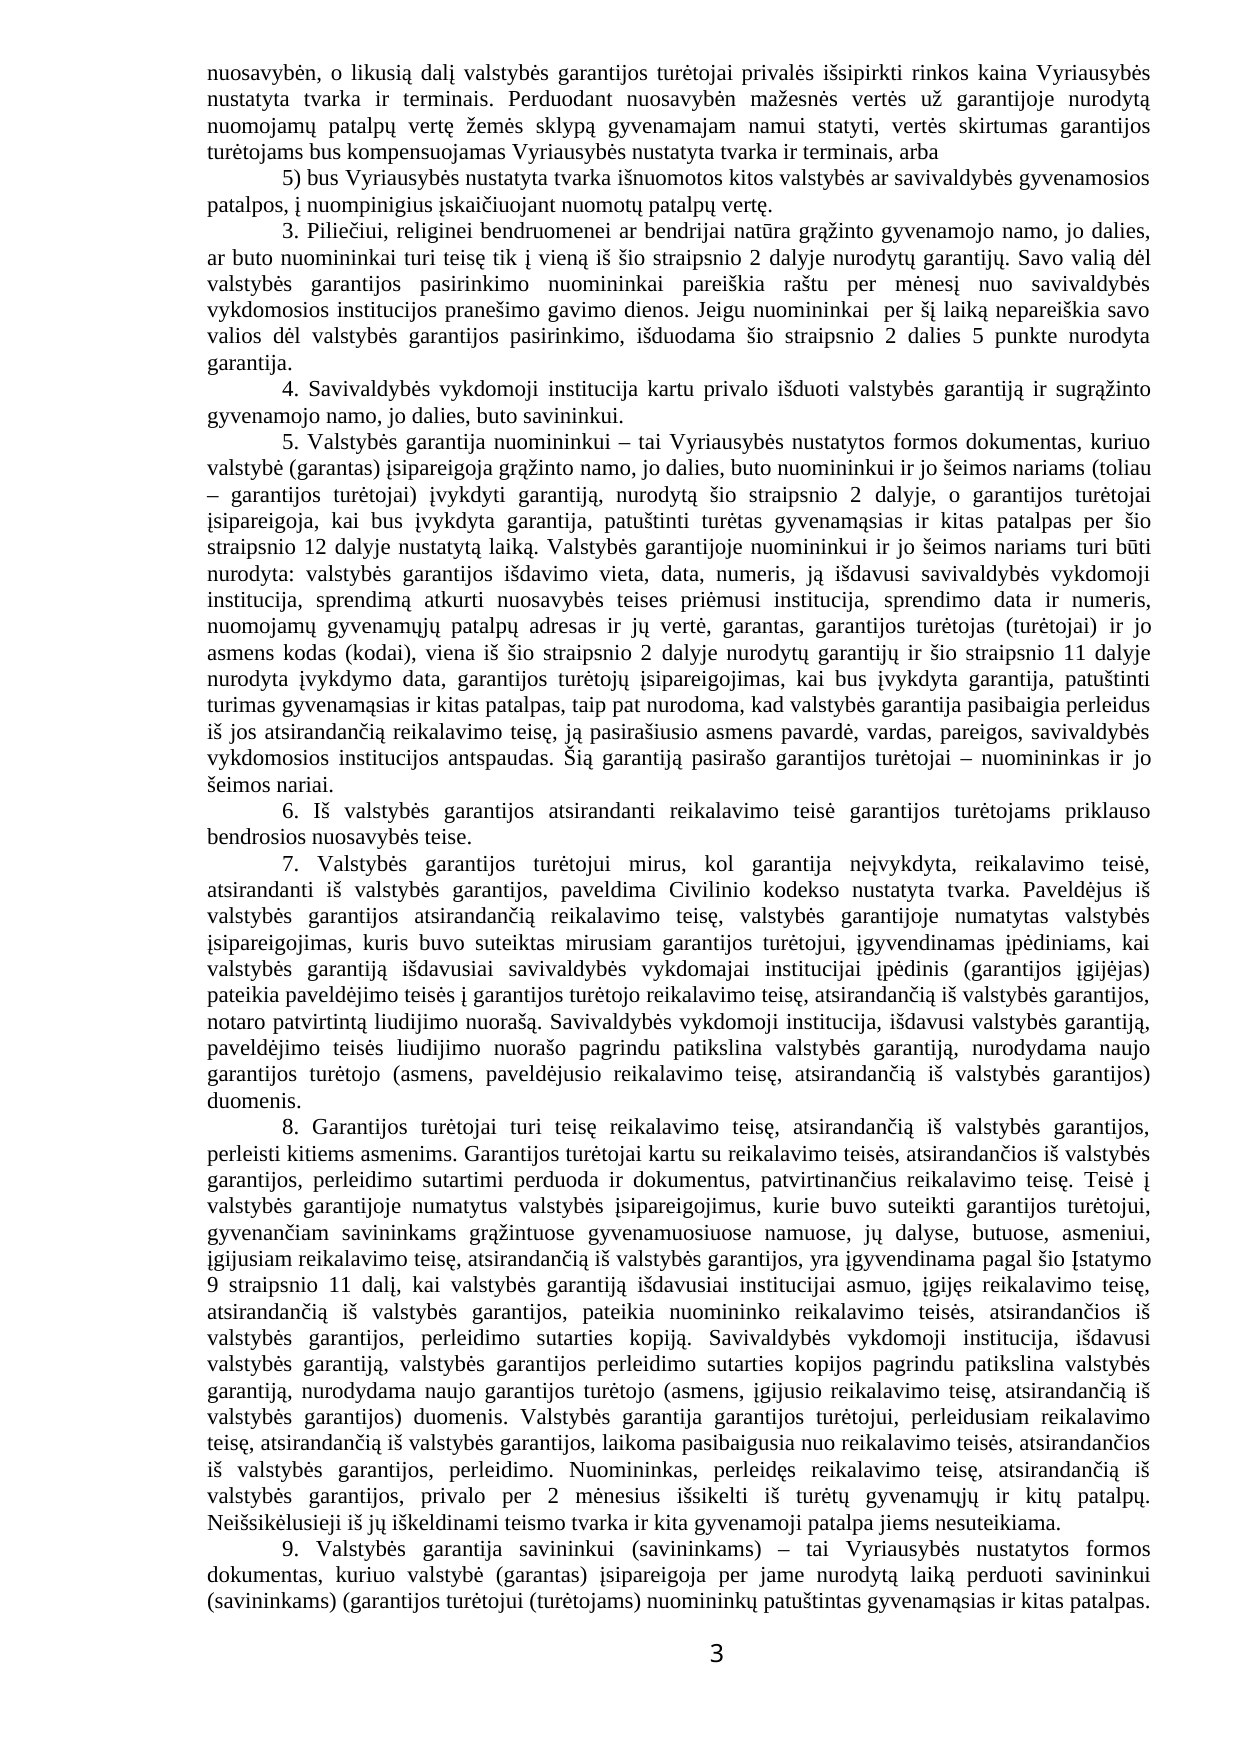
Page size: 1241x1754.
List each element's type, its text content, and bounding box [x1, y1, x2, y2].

text 7. Valstybės garantijos turėtojui mirus, kol garantija neįvykdyta, reikalavimo teisė, atsirandanti iš valstybės garantijos, paveldima Civilinio kodekso nustatyta tvarka. Paveldėjus iš valstybės garantijos atsirandančią reikalavimo teisę, valstybės garantijoje numatytas valstybės įsipareigojimas, kuris buvo suteiktas mirusiam garantijos turėtojui, įgyvendinamas įpėdiniams, kai valstybės garantiją išdavusiai savivaldybės vykdomajai institucijai įpėdinis (garantijos įgijėjas) pateikia paveldėjimo teisės į garantijos turėtojo reikalavimo teisę, atsirandančią iš valstybės garantijos, notaro patvirtintą liudijimo nuorašą. Savivaldybės vykdomoji institucija, išdavusi valstybės garantiją, paveldėjimo teisės liudijimo nuorašo pagrindu patikslina valstybės garantiją, nurodydama naujo garantijos turėtojo (asmens, paveldėjusio reikalavimo teisę, atsirandančią iš valstybės garantijos) duomenis. [207, 850, 1152, 1113]
text 4. Savivaldybės vykdomoji institucija kartu privalo išduoti valstybės garantiją ir sugrąžinto gyvenamojo namo, jo dalies, buto savininkui. [207, 375, 1152, 428]
text nuosavybėn, o likusią dalį valstybės garantijos turėtojai privalės išsipirkti rinkos kaina Vyriausybės nustatyta tvarka ir terminais. Perduodant nuosavybėn mažesnės vertės už garantijoje nurodytą nuomojamų patalpų vertę žemės sklypą gyvenamajam namui statyti, vertės skirtumas garantijos turėtojams bus kompensuojamas Vyriausybės nustatyta tvarka ir terminais, arba [207, 59, 1152, 164]
text 5. Valstybės garantija nuomininkui – tai Vyriausybės nustatytos formos dokumentas, kuriuo valstybė (garantas) įsipareigoja grąžinto namo, jo dalies, buto nuomininkui ir jo šeimos nariams (toliau – garantijos turėtojai) įvykdyti garantiją, nurodytą šio straipsnio 2 dalyje, o garantijos turėtojai įsipareigoja, kai bus įvykdyta garantija, patuštinti turėtas gyvenamąsias ir kitas patalpas per šio straipsnio 12 dalyje nustatytą laiką. Valstybės garantijoje nuomininkui ir jo šeimos nariams turi būti nurodyta: valstybės garantijos išdavimo vieta, data, numeris, ją išdavusi savivaldybės vykdomoji institucija, sprendimą atkurti nuosavybės teises priėmusi institucija, sprendimo data ir numeris, nuomojamų gyvenamųjų patalpų adresas ir jų vertė, garantas, garantijos turėtojas (turėtojai) ir jo asmens kodas (kodai), viena iš šio straipsnio 2 dalyje nurodytų garantijų ir šio straipsnio 11 dalyje nurodyta įvykdymo data, garantijos turėtojų įsipareigojimas, kai bus įvykdyta garantija, patuštinti turimas gyvenamąsias ir kitas patalpas, taip pat nurodoma, kad valstybės garantija pasibaigia perleidus iš jos atsirandančią reikalavimo teisę, ją pasirašiusio asmens pavardė, vardas, pareigos, savivaldybės vykdomosios institucijos antspaudas. Šią garantiją pasirašo garantijos turėtojai – nuomininkas ir jo šeimos nariai. [207, 428, 1152, 797]
text 5) bus Vyriausybės nustatyta tvarka išnuomotos kitos valstybės ar savivaldybės gyvenamosios patalpos, į nuompinigius įskaičiuojant nuomotų patalpų vertę. [207, 164, 1152, 217]
text 9. Valstybės garantija savininkui (savininkams) – tai Vyriausybės nustatytos formos dokumentas, kuriuo valstybė (garantas) įsipareigoja per jame nurodytą laiką perduoti savininkui (savininkams) (garantijos turėtojui (turėtojams) nuomininkų patuštintas gyvenamąsias ir kitas patalpas. [207, 1535, 1152, 1614]
text 6. Iš valstybės garantijos atsirandanti reikalavimo teisė garantijos turėtojams priklauso bendrosios nuosavybės teise. [207, 797, 1152, 850]
text 3. Piliečiui, religinei bendruomenei ar bendrijai natūra grąžinto gyvenamojo namo, jo dalies, ar buto nuomininkai turi teisę tik į vieną iš šio straipsnio 2 dalyje nurodytų garantijų. Savo valią dėl valstybės garantijos pasirinkimo nuomininkai pareiškia raštu per mėnesį nuo savivaldybės vykdomosios institucijos pranešimo gavimo dienos. Jeigu nuomininkai per šį laiką nepareiškia savo valios dėl valstybės garantijos pasirinkimo, išduodama šio straipsnio 2 dalies 5 punkte nurodyta garantija. [207, 217, 1152, 375]
text 8. Garantijos turėtojai turi teisę reikalavimo teisę, atsirandančią iš valstybės garantijos, perleisti kitiems asmenims. Garantijos turėtojai kartu su reikalavimo teisės, atsirandančios iš valstybės garantijos, perleidimo sutartimi perduoda ir dokumentus, patvirtinančius reikalavimo teisę. Teisė į valstybės garantijoje numatytus valstybės įsipareigojimus, kurie buvo suteikti garantijos turėtojui, gyvenančiam savininkams grąžintuose gyvenamuosiuose namuose, jų dalyse, butuose, asmeniui, įgijusiam reikalavimo teisę, atsirandančią iš valstybės garantijos, yra įgyvendinama pagal šio Įstatymo 9 straipsnio 11 dalį, kai valstybės garantiją išdavusiai institucijai asmuo, įgijęs reikalavimo teisę, atsirandančią iš valstybės garantijos, pateikia nuomininko reikalavimo teisės, atsirandančios iš valstybės garantijos, perleidimo sutarties kopiją. Savivaldybės vykdomoji institucija, išdavusi valstybės garantiją, valstybės garantijos perleidimo sutarties kopijos pagrindu patikslina valstybės garantiją, nurodydama naujo garantijos turėtojo (asmens, įgijusio reikalavimo teisę, atsirandančią iš valstybės garantijos) duomenis. Valstybės garantija garantijos turėtojui, perleidusiam reikalavimo teisę, atsirandančią iš valstybės garantijos, laikoma pasibaigusia nuo reikalavimo teisės, atsirandančios iš valstybės garantijos, perleidimo. Nuomininkas, perleidęs reikalavimo teisę, atsirandančią iš valstybės garantijos, privalo per 2 mėnesius išsikelti iš turėtų gyvenamųjų ir kitų patalpų. Neišsikėlusieji iš jų iškeldinami teismo tvarka ir kita gyvenamoji patalpa jiems nesuteikiama. [207, 1113, 1152, 1535]
